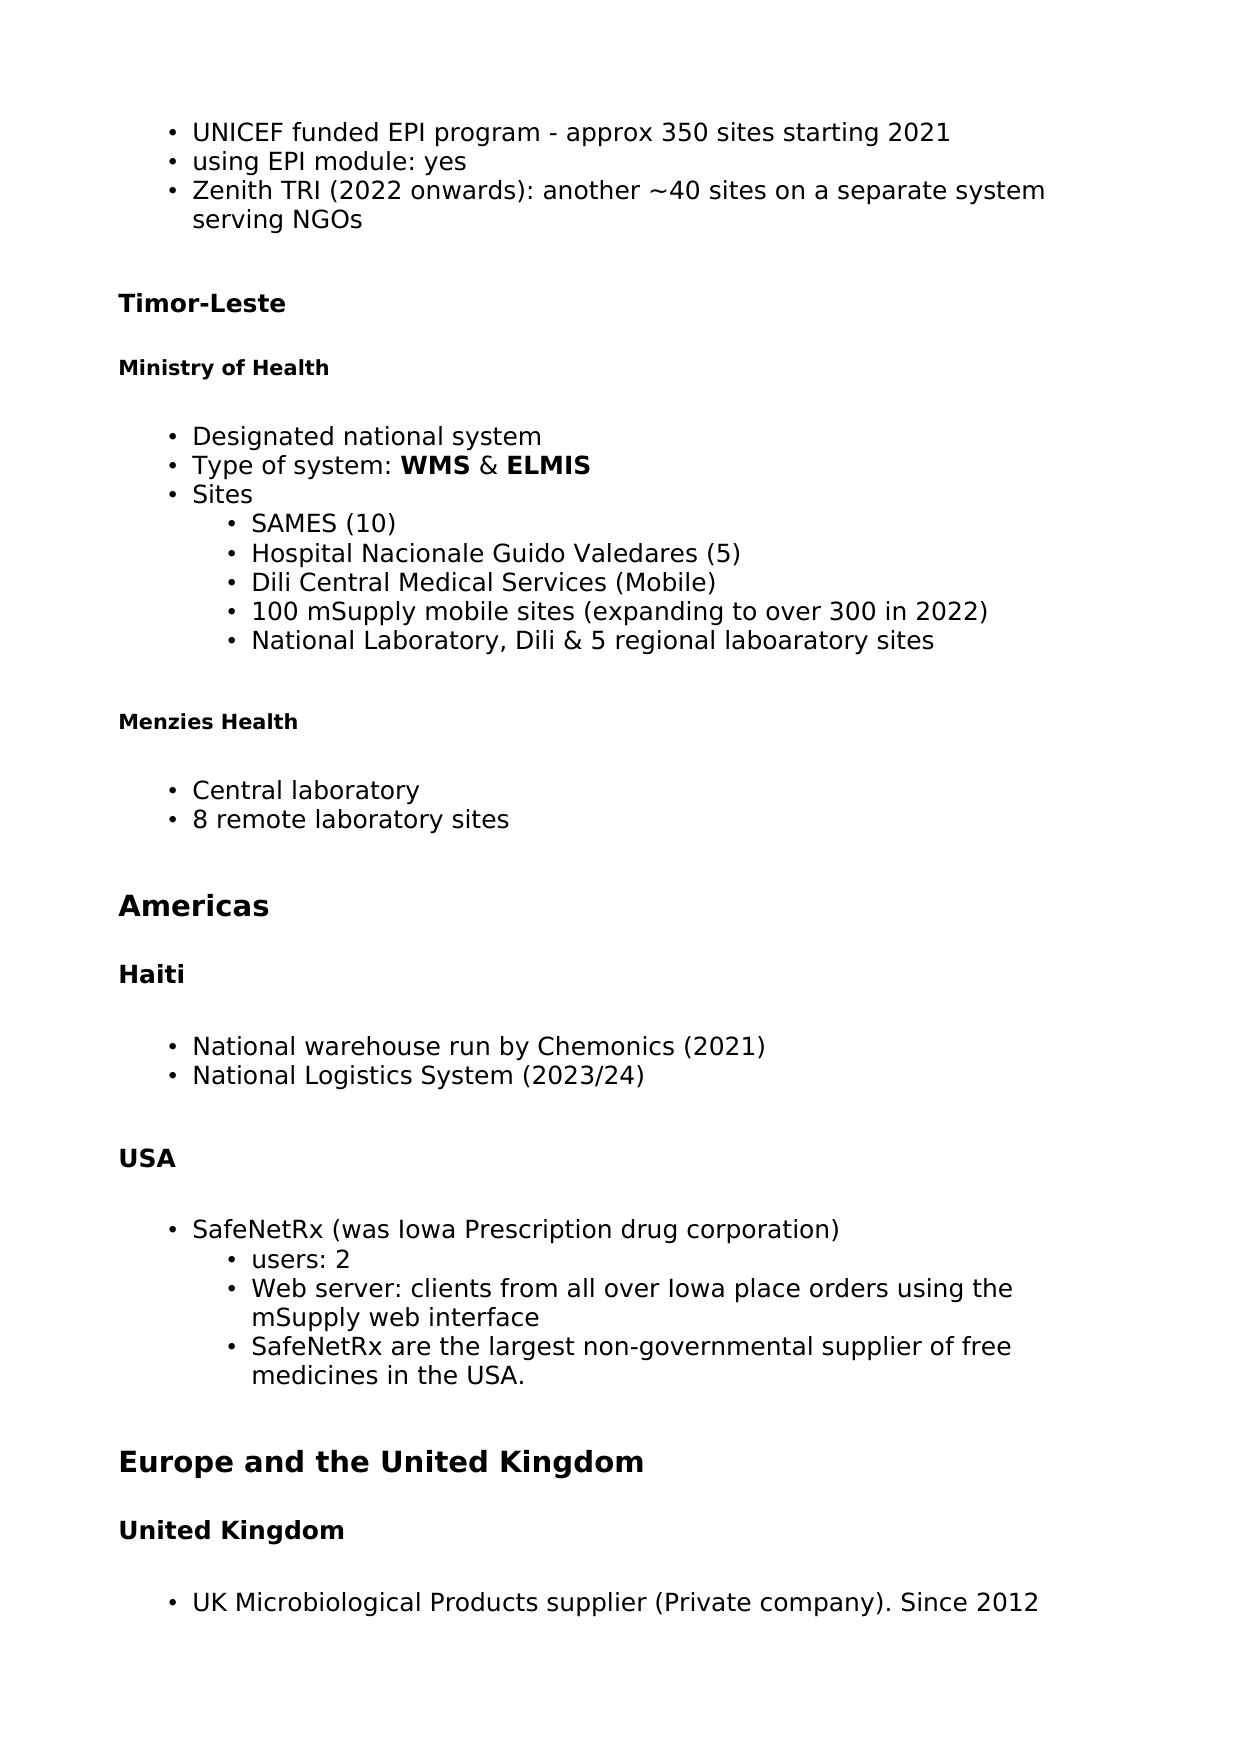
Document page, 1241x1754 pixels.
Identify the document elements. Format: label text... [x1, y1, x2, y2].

subtitle USA [118, 1144, 1122, 1174]
list Central laboratory [177, 776, 1122, 805]
list National Logistics System (2023/24) [177, 1061, 1122, 1090]
list 8 remote laboratory sites [177, 805, 1122, 834]
subtitle Timor-Leste [118, 289, 1122, 318]
subtitle United Kingdom [118, 1517, 1122, 1546]
subtitle Europe and the United Kingdom [118, 1445, 1122, 1479]
subtitle Ministry of Health [118, 356, 1122, 380]
list SafeNetRx are the largest non-governmental supplier of free medicines in the USA. [236, 1332, 1122, 1391]
list users: 2 [236, 1245, 1122, 1274]
list Type of system: WMS & ELMIS [177, 451, 1122, 481]
list National Laboratory, Dili & 5 regional laboaratory sites [236, 626, 1122, 656]
list Zenith TRI (2022 onwards): another ~40 sites on a separate system serving NGOs [177, 176, 1122, 235]
list UNICEF funded EPI program - approx 350 sites starting 2021 [177, 118, 1122, 147]
subtitle Menzies Health [118, 710, 1122, 734]
subtitle Haiti [118, 961, 1122, 990]
subtitle Americas [118, 889, 1122, 923]
list UK Microbiological Products supplier (Private company). Since 2012 [177, 1588, 1122, 1617]
list Web server: clients from all over Iowa place orders using the mSupply web interface [236, 1274, 1122, 1332]
list SafeNetRx (was Iowa Prescription drug corporation) [177, 1216, 1122, 1245]
list Designated national system [177, 422, 1122, 451]
list Dili Central Medical Services (Mobile) [236, 568, 1122, 597]
list 100 mSupply mobile sites (expanding to over 300 in 2022) [236, 597, 1122, 626]
list Hospital Nacionale Guido Valedares (5) [236, 539, 1122, 568]
list Sites [177, 481, 1122, 510]
list National warehouse run by Chemonics (2021) [177, 1032, 1122, 1061]
list using EPI module: yes [177, 147, 1122, 176]
list SAMES (10) [236, 510, 1122, 539]
